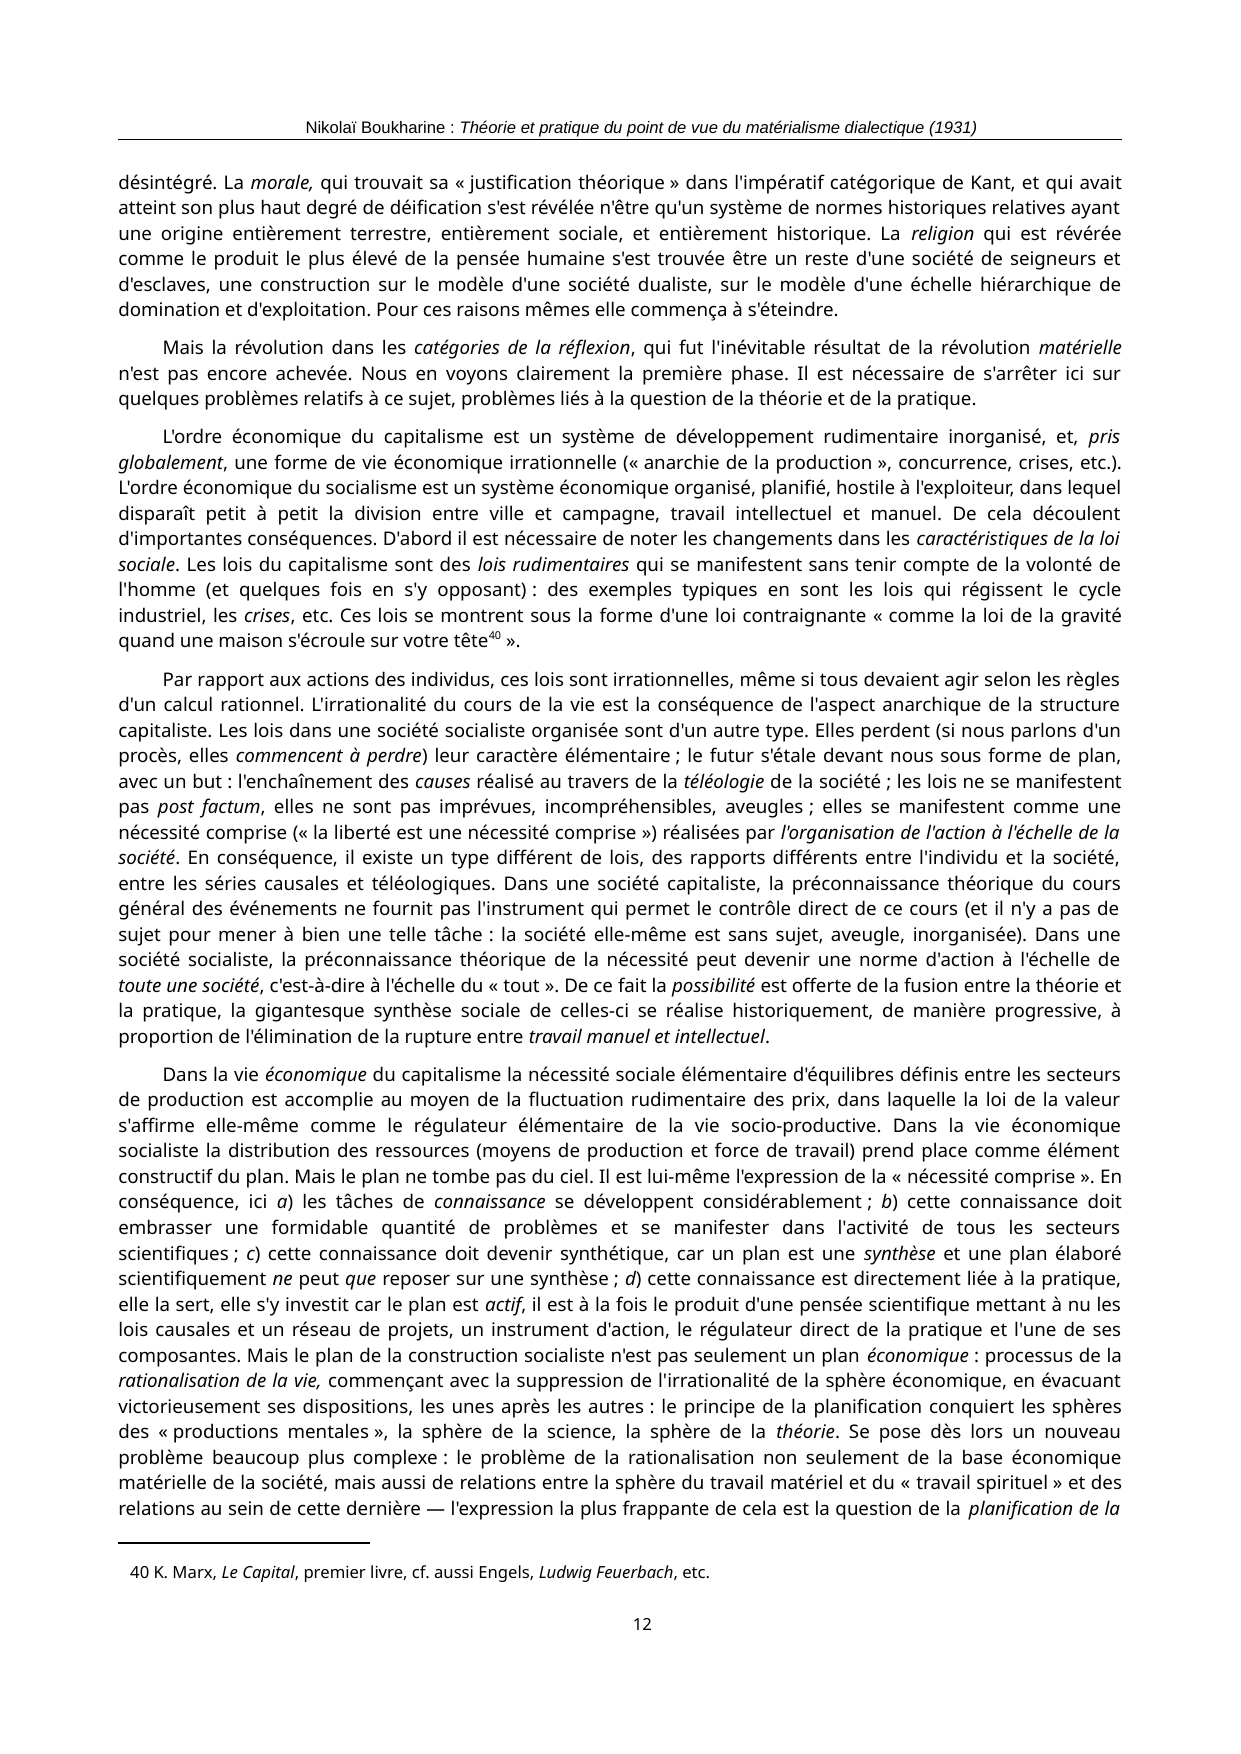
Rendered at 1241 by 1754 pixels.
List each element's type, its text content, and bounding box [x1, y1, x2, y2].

text désintégré. La morale, qui trouvait sa « justification théorique » dans l'impératif catégorique de Kant, et qui avait atteint son plus haut degré de déification s'est révélée n'être qu'un système de normes historiques relatives ayant une origine entièrement terrestre, entièrement sociale, et entièrement historique. La religion qui est révérée comme le produit le plus élevé de la pensée humaine s'est trouvée être un reste d'une société de seigneurs et d'esclaves, une construction sur le modèle d'une société dualiste, sur le modèle d'une échelle hiérarchique de domination et d'exploitation. Pour ces raisons mêmes elle commença à s'éteindre. [118, 169, 1122, 322]
text Mais la révolution dans les catégories de la réflexion, qui fut l'inévitable résultat de la révolution matérielle n'est pas encore achevée. Nous en voyons clairement la première phase. Il est nécessaire de s'arrêter ici sur quelques problèmes relatifs à ce sujet, problèmes liés à la question de la théorie et de la pratique. [118, 334, 1122, 411]
text L'ordre économique du capitalisme est un système de développement rudimentaire inorganisé, et, pris globalement, une forme de vie économique irrationnelle (« anarchie de la production », concurrence, crises, etc.). L'ordre économique du socialisme est un système économique organisé, planifié, hostile à l'exploiteur, dans lequel disparaît petit à petit la division entre ville et campagne, travail intellectuel et manuel. De cela découlent d'importantes conséquences. D'abord il est nécessaire de noter les changements dans les caractéristiques de la loi sociale. Les lois du capitalisme sont des lois rudimentaires qui se manifestent sans tenir compte de la volonté de l'homme (et quelques fois en s'y opposant) : des exemples typiques en sont les lois qui régissent le cycle industriel, les crises, etc. Ces lois se montrent sous la forme d'une loi contraignante « comme la loi de la gravité quand une maison s'écroule sur votre tête ». [118, 424, 1122, 653]
text K. Marx, Le Capital, premier livre, cf. aussi Engels, Ludwig Feuerbach, etc. [118, 1561, 1122, 1583]
text Dans la vie économique du capitalisme la nécessité sociale élémentaire d'équilibres définis entre les secteurs de production est accomplie au moyen de la fluctuation rudimentaire des prix, dans laquelle la loi de la valeur s'affirme elle-même comme le régulateur élémentaire de la vie socio-productive. Dans la vie économique socialiste la distribution des ressources (moyens de production et force de travail) prend place comme élément constructif du plan. Mais le plan ne tombe pas du ciel. Il est lui-même l'expression de la « nécessité comprise ». En conséquence, ici a) les tâches de connaissance se développent considérablement ; b) cette connaissance doit embrasser une formidable quantité de problèmes et se manifester dans l'activité de tous les secteurs scientifiques ; c) cette connaissance doit devenir synthétique, car un plan est une synthèse et une plan élaboré scientifiquement ne peut que reposer sur une synthèse ; d) cette connaissance est directement liée à la pratique, elle la sert, elle s'y investit car le plan est actif, il est à la fois le produit d'une pensée scientifique mettant à nu les lois causales et un réseau de projets, un instrument d'action, le régulateur direct de la pratique et l'une de ses composantes. Mais le plan de la construction socialiste n'est pas seulement un plan économique : processus de la rationalisation de la vie, commençant avec la suppression de l'irrationalité de la sphère économique, en évacuant victorieusement ses dispositions, les unes après les autres : le principe de la planification conquiert les sphères des « productions mentales », la sphère de la science, la sphère de la théorie. Se pose dès lors un nouveau problème beaucoup plus complexe : le problème de la rationalisation non seulement de la base économique matérielle de la société, mais aussi de relations entre la sphère du travail matériel et du « travail spirituel » et des relations au sein de cette dernière — l'expression la plus frappante de cela est la question de la planification de la science. [118, 1061, 1122, 1521]
text Par rapport aux actions des individus, ces lois sont irrationnelles, même si tous devaient agir selon les règles d'un calcul rationnel. L'irrationalité du cours de la vie est la conséquence de l'aspect anarchique de la structure capitaliste. Les lois dans une société socialiste organisée sont d'un autre type. Elles perdent (si nous parlons d'un procès, elles commencent à perdre) leur caractère élémentaire ; le futur s'étale devant nous sous forme de plan, avec un but : l'enchaînement des causes réalisé au travers de la téléologie de la société ; les lois ne se manifestent pas post factum, elles ne sont pas imprévues, incompréhensibles, aveugles ; elles se manifestent comme une nécessité comprise (« la liberté est une nécessité comprise ») réalisées par l'organisation de l'action à l'échelle de la société. En conséquence, il existe un type différent de lois, des rapports différents entre l'individu et la société, entre les séries causales et téléologiques. Dans une société capitaliste, la préconnaissance théorique du cours général des événements ne fournit pas l'instrument qui permet le contrôle direct de ce cours (et il n'y a pas de sujet pour mener à bien une telle tâche : la société elle-même est sans sujet, aveugle, inorganisée). Dans une société socialiste, la préconnaissance théorique de la nécessité peut devenir une norme d'action à l'échelle de toute une société, c'est-à-dire à l'échelle du « tout ». De ce fait la possibilité est offerte de la fusion entre la théorie et la pratique, la gigantesque synthèse sociale de celles-ci se réalise historiquement, de manière progressive, à proportion de l'élimination de la rupture entre travail manuel et intellectuel. [118, 666, 1122, 1049]
